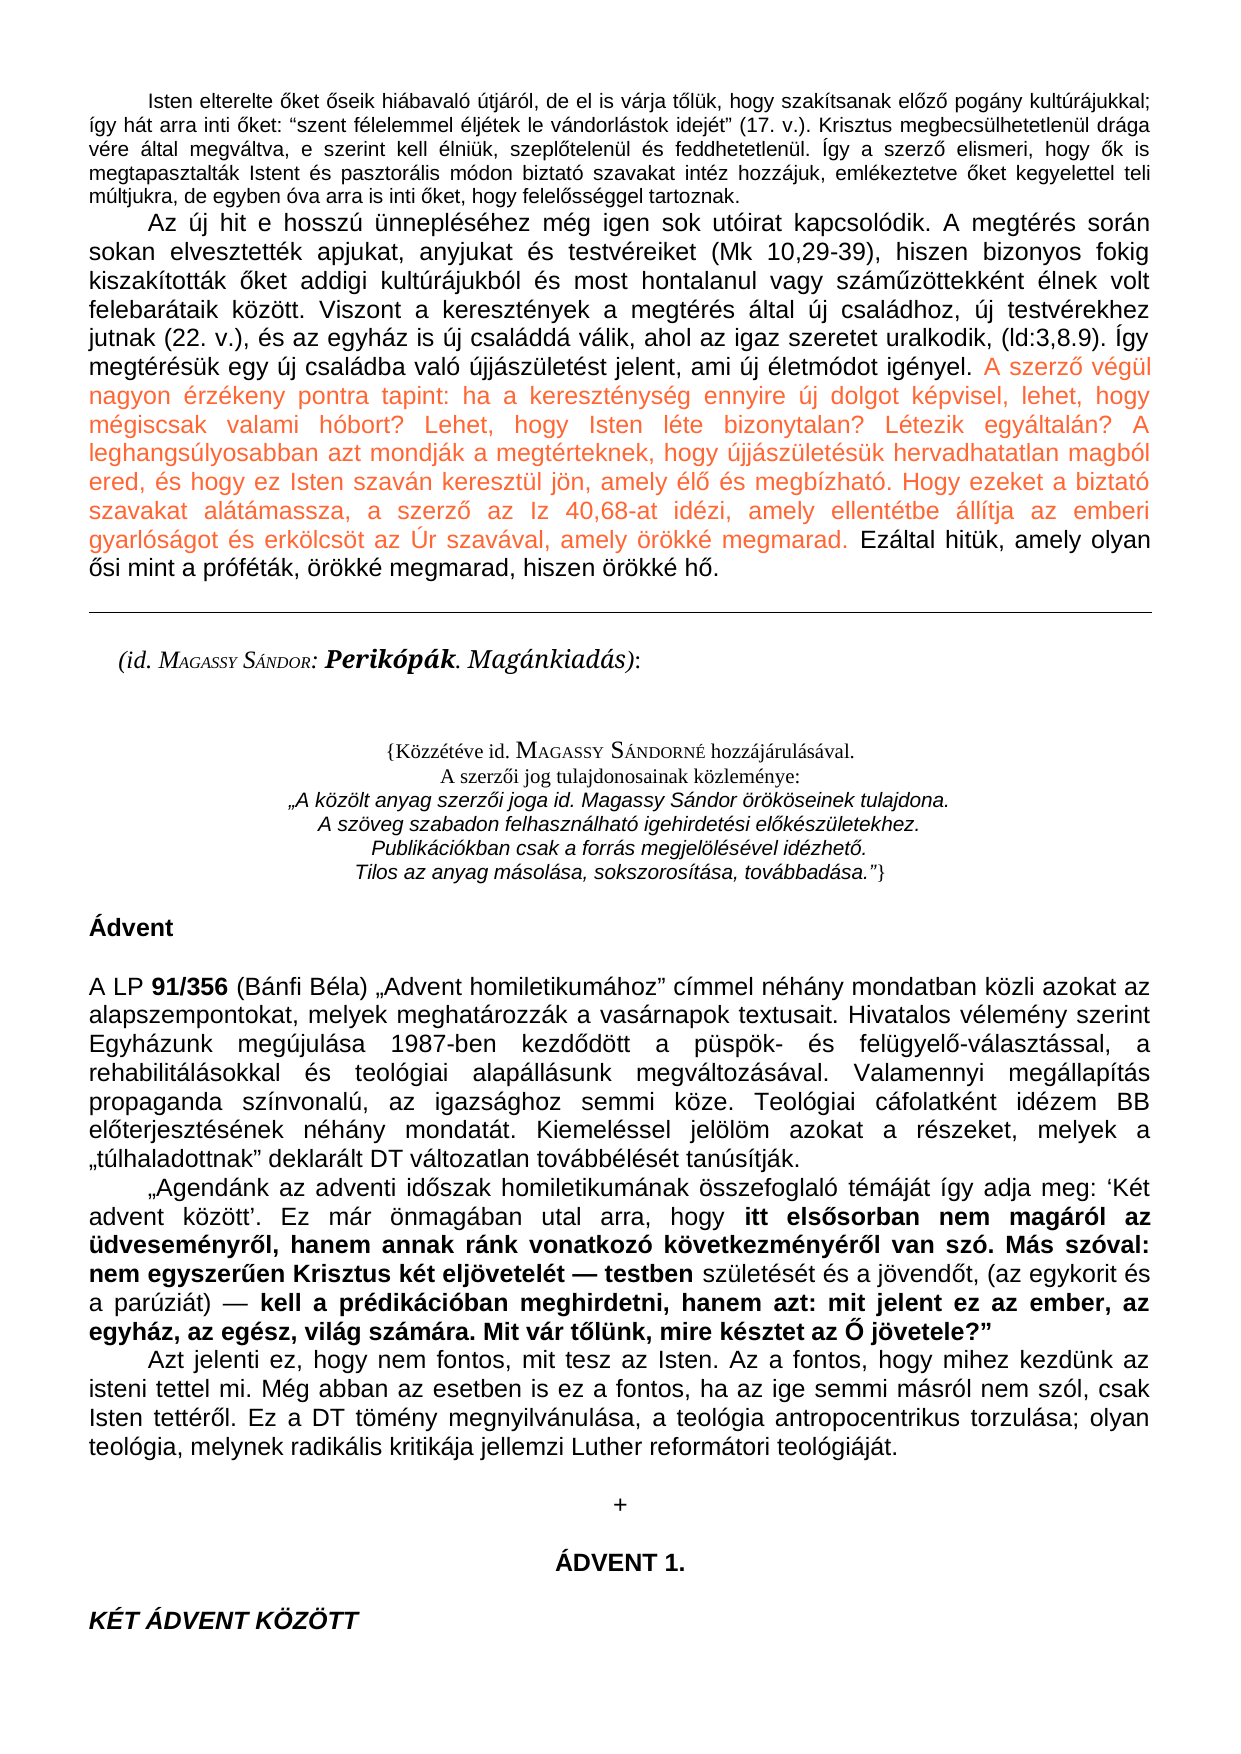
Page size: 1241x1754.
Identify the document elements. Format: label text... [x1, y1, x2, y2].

text Az új hit e hosszú ünnepléséhez még igen sok utóirat kapcsolódik. A megtérés során sokan elvesztették apjukat, anyjukat és testvéreiket (Mk 10,29-39), hiszen bizonyos fokig kiszakították őket addigi kultúrájukból és most hontalanul vagy száműzöttekként élnek volt felebarátaik között. Viszont a keresztények a megtérés által új családhoz, új testvérekhez jutnak (22. v.), és az egyház is új családdá válik, ahol az igaz szeretet uralkodik, (ld:3,8.9). Így megtérésük egy új családba való újjászületést jelent, ami új életmódot igényel. A szerző végül nagyon érzékeny pontra tapint: ha a kereszténység ennyire új dolgot képvisel, lehet, hogy mégiscsak valami hóbort? Lehet, hogy Isten léte bizonytalan? Létezik egyáltalán? A leghangsúlyosabban azt mondják a megtérteknek, hogy újjászületésük hervadhatatlan magból ered, és hogy ez Isten szaván keresztül jön, amely élő és megbízható. Hogy ezeket a biztató szavakat alátámassza, a szerző az Iz 40,68-at idézi, amely ellentétbe állítja az emberi gyarlóságot és erkölcsöt az Úr szavával, amely örökké megmarad. Ezáltal hitük, amely olyan ősi mint a próféták, örökké megmarad, hiszen örökké hő. [88, 208, 1152, 582]
text Azt jelenti ez, hogy nem fontos, mit tesz az Isten. Az a fontos, hogy mihez kezdünk az isteni tettel mi. Még abban az esetben is ez a fontos, ha az ige semmi másról nem szól, csak Isten tettéről. Ez a DT tömény megnyilvánulása, a teológia antropocentrikus torzulása; olyan teológia, melynek radikális kritikája jellemzi Luther reformátori teológiáját. [88, 1345, 1152, 1460]
text A LP 91/356 (Bánfi Béla) „Advent homiletikumához” címmel néhány mondatban közli azokat az alapszempontokat, melyek meghatározzák a vasárnapok textusait. Hivatalos vélemény szerint Egyházunk megújulása 1987-ben kezdődött a püspök- és felügyelő-választással, a rehabilitálásokkal és teológiai alapállásunk megváltozásával. Valamennyi megállapítás propaganda színvonalú, az igazsághoz semmi köze. Teológiai cáfolatként idézem BB előterjesztésének néhány mondatát. Kiemeléssel jelölöm azokat a részeket, melyek a „túlhaladottnak” deklarált DT változatlan továbbélését tanúsítják. [88, 971, 1152, 1173]
text KÉT ÁDVENT KÖZÖTT [88, 1606, 1152, 1635]
text {Közzétéve id. Magassy Sándorné hozzájárulásával. A szerzői jog tulajdonosainak közleménye: „A közölt anyag szerzői joga id. Magassy Sándor örököseinek tulajdona. A szöveg szabadon felhasználható igehirdetési előkészületekhez. Publikációkban csak a forrás megjelölésével idézhető. Tilos az anyag másolása, sokszorosítása, továbbadása.”} [88, 735, 1152, 884]
text (id. Magassy Sándor: Perikópák. Magánkiadás): [88, 613, 1152, 706]
text + [88, 1490, 1152, 1518]
text ÁDVENT 1. [88, 1548, 1152, 1577]
text „Agendánk az adventi időszak homiletikumának összefoglaló témáját így adja meg: ‘Két advent között’. Ez már önmagában utal arra, hogy itt elsősorban nem magáról az üdveseményről, hanem annak ránk vonatkozó következményéről van szó. Más szóval: nem egyszerűen Krisztus két eljövetelét ― testben születését és a jövendőt, (az egykorit és a parúziát) ― kell a prédikációban meghirdetni, hanem azt: mit jelent ez az ember, az egyház, az egész, világ számára. Mit vár tőlünk, mire késztet az Ő jövetele?” [88, 1173, 1152, 1345]
text Ádvent [88, 913, 1152, 942]
text Isten elterelte őket őseik hiábavaló útjáról, de el is várja tőlük, hogy szakítsanak előző pogány kultúrájukkal; így hát arra inti őket: “szent félelemmel éljétek le vándorlástok idejét” (17. v.). Krisztus megbecsülhetetlenül drága vére által megváltva, e szerint kell élniük, szeplőtelenül és feddhetetlenül. Így a szerző elismeri, hogy ők is megtapasztalták Istent és pasztorális módon biztató szavakat intéz hozzájuk, emlékeztetve őket kegyelettel teli múltjukra, de egyben óva arra is inti őket, hogy felelősséggel tartoznak. [88, 88, 1152, 208]
